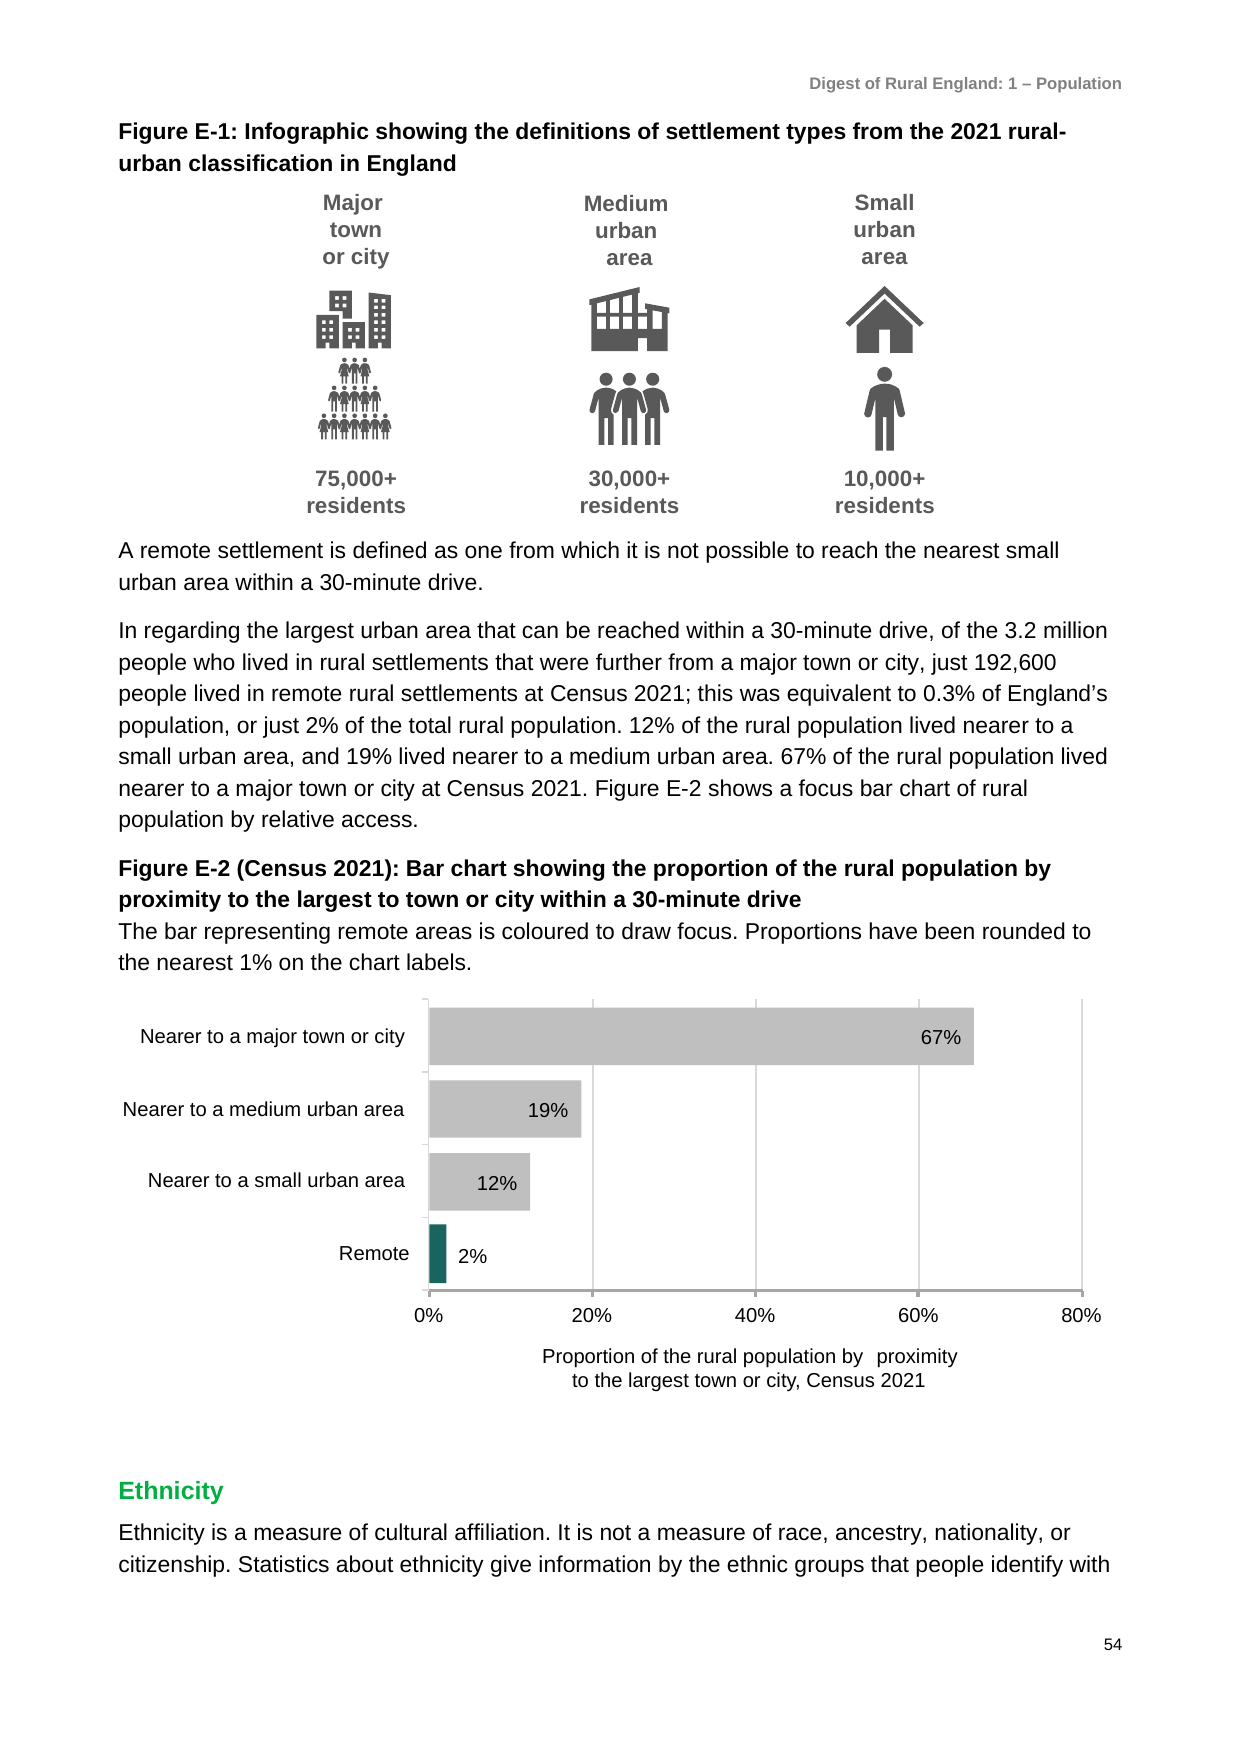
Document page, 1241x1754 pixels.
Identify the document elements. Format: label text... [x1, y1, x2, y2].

text Figure E‑2 (Census 2021): Bar chart showing the proportion of the rural population by proximity to the largest to town or city within a 30-minute drive [118, 855, 1122, 913]
text Figure E‑1: Infographic showing the definitions of settlement types from the 2021 rural-urban classification in England [118, 118, 1122, 176]
text In regarding the largest urban area that can be reached within a 30-minute drive, of the 3.2 million people who lived in rural settlements that were further from a major town or city, just 192,600 people lived in remote rural settlements at Census 2021; this was equivalent to 0.3% of England’s population, or just 2% of the total rural population. 12% of the rural population lived nearer to a small urban area, and 19% lived nearer to a medium urban area. 67% of the rural population lived nearer to a major town or city at Census 2021. Figure E‑2 shows a focus bar chart of rural population by relative access. [118, 617, 1122, 833]
subtitle Ethnicity [118, 1476, 1122, 1505]
text Ethnicity is a measure of cultural affiliation. It is not a measure of race, ancestry, nationality, or citizenship. Statistics about ethnicity give information by the ethnic groups that people identify with [118, 1519, 1122, 1577]
text A remote settlement is defined as one from which it is not possible to reach the nearest small urban area within a 30-minute drive. [118, 537, 1122, 595]
text The bar representing remote areas is coloured to draw focus. Proportions have been rounded to the nearest 1% on the chart labels. [118, 918, 1122, 976]
